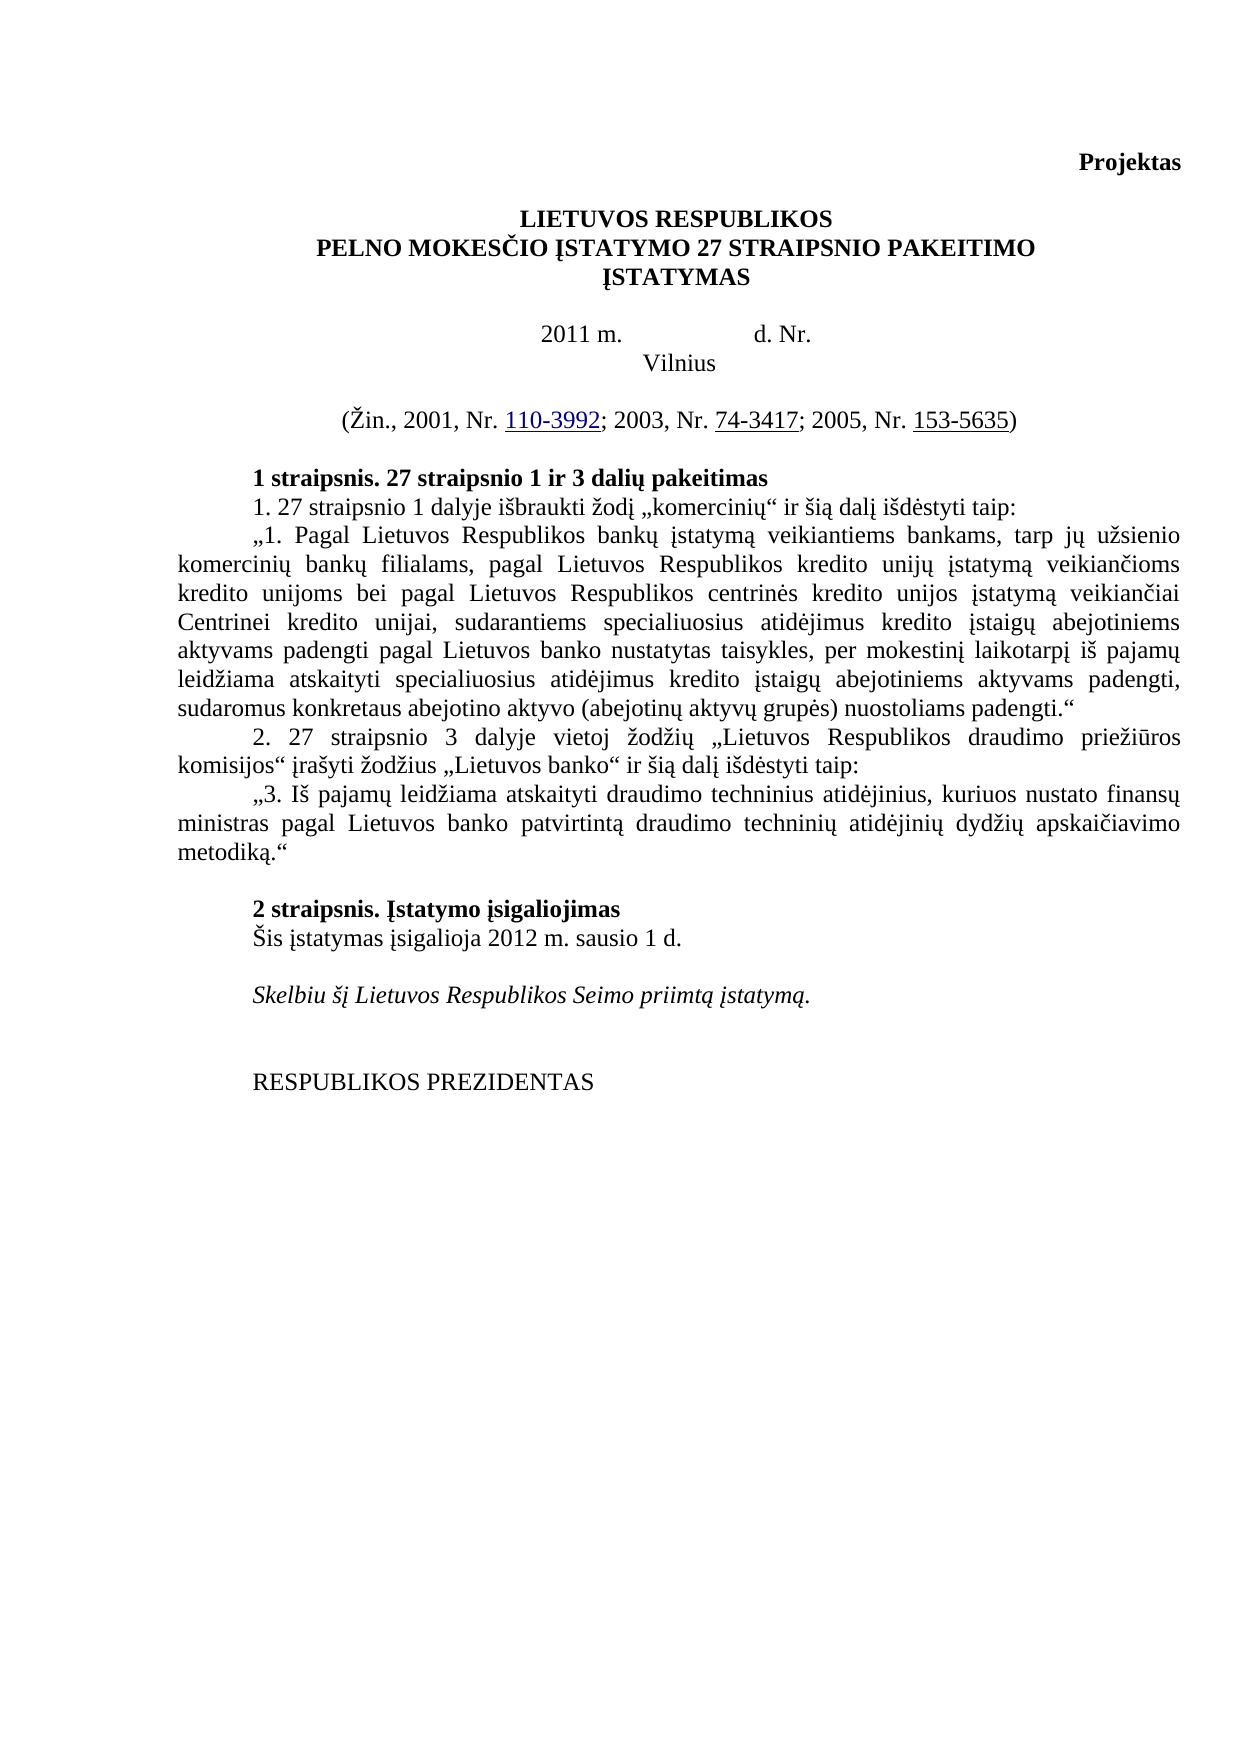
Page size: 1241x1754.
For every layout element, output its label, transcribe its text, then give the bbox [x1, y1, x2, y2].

text 1. 27 straipsnio 1 dalyje išbraukti žodį „komercinių“ ir šią dalį išdėstyti taip: [177, 492, 1181, 521]
text Projektas [177, 147, 1181, 176]
text Vilnius [177, 348, 1181, 377]
text „1. Pagal Lietuvos Respublikos bankų įstatymą veikiantiems bankams, tarp jų užsienio komercinių bankų filialams, pagal Lietuvos Respublikos kredito unijų įstatymą veikiančioms kredito unijoms bei pagal Lietuvos Respublikos centrinės kredito unijos įstatymą veikiančiai Centrinei kredito unijai, sudarantiems specialiuosius atidėjimus kredito įstaigų abejotiniems aktyvams padengti pagal Lietuvos banko nustatytas taisykles, per mokestinį laikotarpį iš pajamų leidžiama atskaityti specialiuosius atidėjimus kredito įstaigų abejotiniems aktyvams padengti, sudaromus konkretaus abejotino aktyvo (abejotinų aktyvų grupės) nuostoliams padengti.“ [177, 521, 1181, 722]
text LIETUVOS RESPUBLIKOS [177, 204, 1181, 233]
text „3. Iš pajamų leidžiama atskaityti draudimo techninius atidėjinius, kuriuos nustato finansų ministras pagal Lietuvos banko patvirtintą draudimo techninių atidėjinių dydžių apskaičiavimo metodiką.“ [177, 779, 1181, 866]
text ĮSTATYMAS [177, 262, 1181, 291]
text (Žin., 2001, Nr. 110-3992; 2003, Nr. 74-3417; 2005, Nr. 153-5635) [177, 406, 1181, 434]
text 2011 m. d. Nr. [177, 319, 1181, 348]
text Skelbiu šį Lietuvos Respublikos Seimo priimtą įstatymą. [177, 981, 1181, 1009]
text 1 straipsnis. 27 straipsnio 1 ir 3 dalių pakeitimas [177, 463, 1181, 492]
text 2. 27 straipsnio 3 dalyje vietoj žodžių „Lietuvos Respublikos draudimo priežiūros komisijos“ įrašyti žodžius „Lietuvos banko“ ir šią dalį išdėstyti taip: [177, 722, 1181, 779]
text 2 straipsnis. Įstatymo įsigaliojimas [177, 894, 1181, 923]
text Šis įstatymas įsigalioja 2012 m. sausio 1 d. [177, 923, 1181, 952]
text PELNO MOKESČIO ĮSTATYMO 27 STRAIPSNIO PAKEITIMO [177, 233, 1181, 262]
text RESPUBLIKOS PREZIDENTAS [177, 1067, 1181, 1096]
